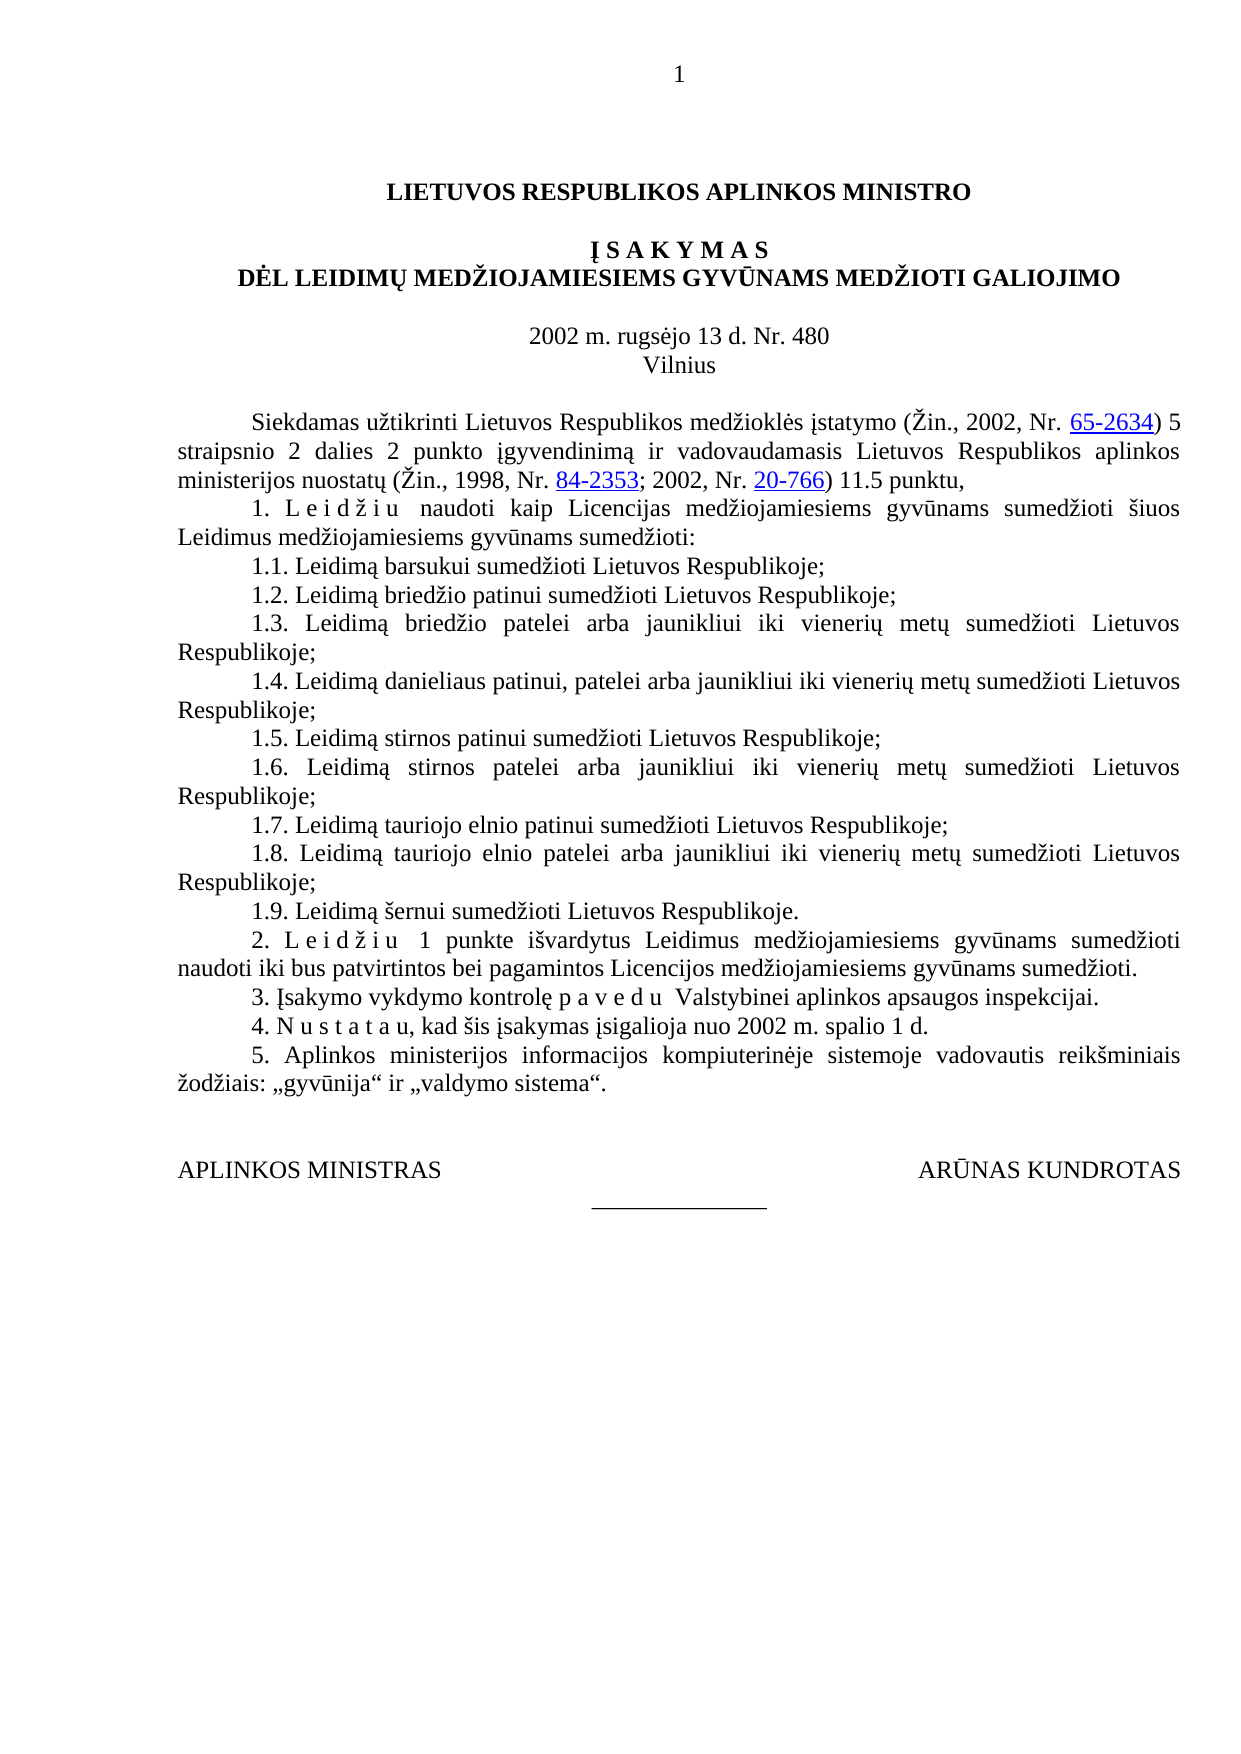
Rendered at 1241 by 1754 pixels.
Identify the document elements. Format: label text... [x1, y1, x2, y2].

text 1.3. Leidimą briedžio patelei arba jaunikliui iki vienerių metų sumedžioti Lietuvos Respublikoje; [177, 608, 1181, 666]
text LIETUVOS RESPUBLIKOS APLINKOS MINISTRO [177, 177, 1181, 206]
text 1. Leidžiu naudoti kaip Licencijas medžiojamiesiems gyvūnams sumedžioti šiuos Leidimus medžiojamiesiems gyvūnams sumedžioti: [177, 493, 1181, 551]
text 1.1. Leidimą barsukui sumedžioti Lietuvos Respublikoje; [177, 551, 1181, 580]
text 1.2. Leidimą briedžio patinui sumedžioti Lietuvos Respublikoje; [177, 580, 1181, 608]
text 1.7. Leidimą tauriojo elnio patinui sumedžioti Lietuvos Respublikoje; [177, 810, 1181, 838]
text ______________ [177, 1183, 1181, 1212]
text 1.8. Leidimą tauriojo elnio patelei arba jaunikliui iki vienerių metų sumedžioti Lietuvos Respublikoje; [177, 838, 1181, 896]
text 1.4. Leidimą danieliaus patinui, patelei arba jaunikliui iki vienerių metų sumedžioti Lietuvos Respublikoje; [177, 666, 1181, 723]
text Siekdamas užtikrinti Lietuvos Respublikos medžioklės įstatymo (Žin., 2002, Nr. 65-2634) 5 straipsnio 2 dalies 2 punkto įgyvendinimą ir vadovaudamasis Lietuvos Respublikos aplinkos ministerijos nuostatų (Žin., 1998, Nr. 84-2353; 2002, Nr. 20-766) 11.5 punktu, [177, 407, 1181, 493]
text 2. Leidžiu 1 punkte išvardytus Leidimus medžiojamiesiems gyvūnams sumedžioti naudoti iki bus patvirtintos bei pagamintos Licencijos medžiojamiesiems gyvūnams sumedžioti. [177, 925, 1181, 982]
text 4. Nustatau, kad šis įsakymas įsigalioja nuo 2002 m. spalio 1 d. [177, 1011, 1181, 1040]
text 2002 m. rugsėjo 13 d. Nr. 480 [177, 321, 1181, 350]
text 3. Įsakymo vykdymo kontrolę pavedu Valstybinei aplinkos apsaugos inspekcijai. [177, 982, 1181, 1011]
text 1.5. Leidimą stirnos patinui sumedžioti Lietuvos Respublikoje; [177, 723, 1181, 752]
text Į S A K Y M A S [177, 235, 1181, 263]
text dėl leidimų medžiojamiesiems gyvūnams medžioti galiojimo [177, 263, 1181, 292]
text 1.9. Leidimą šernui sumedžioti Lietuvos Respublikoje. [177, 896, 1181, 925]
text 5. Aplinkos ministerijos informacijos kompiuterinėje sistemoje vadovautis reikšminiais žodžiais: „gyvūnija“ ir „valdymo sistema“. [177, 1040, 1181, 1097]
text APLINKOS MINISTRAS ARŪNAS KUNDROTAS [177, 1155, 1181, 1183]
text Vilnius [177, 350, 1181, 378]
text 1.6. Leidimą stirnos patelei arba jaunikliui iki vienerių metų sumedžioti Lietuvos Respublikoje; [177, 752, 1181, 810]
